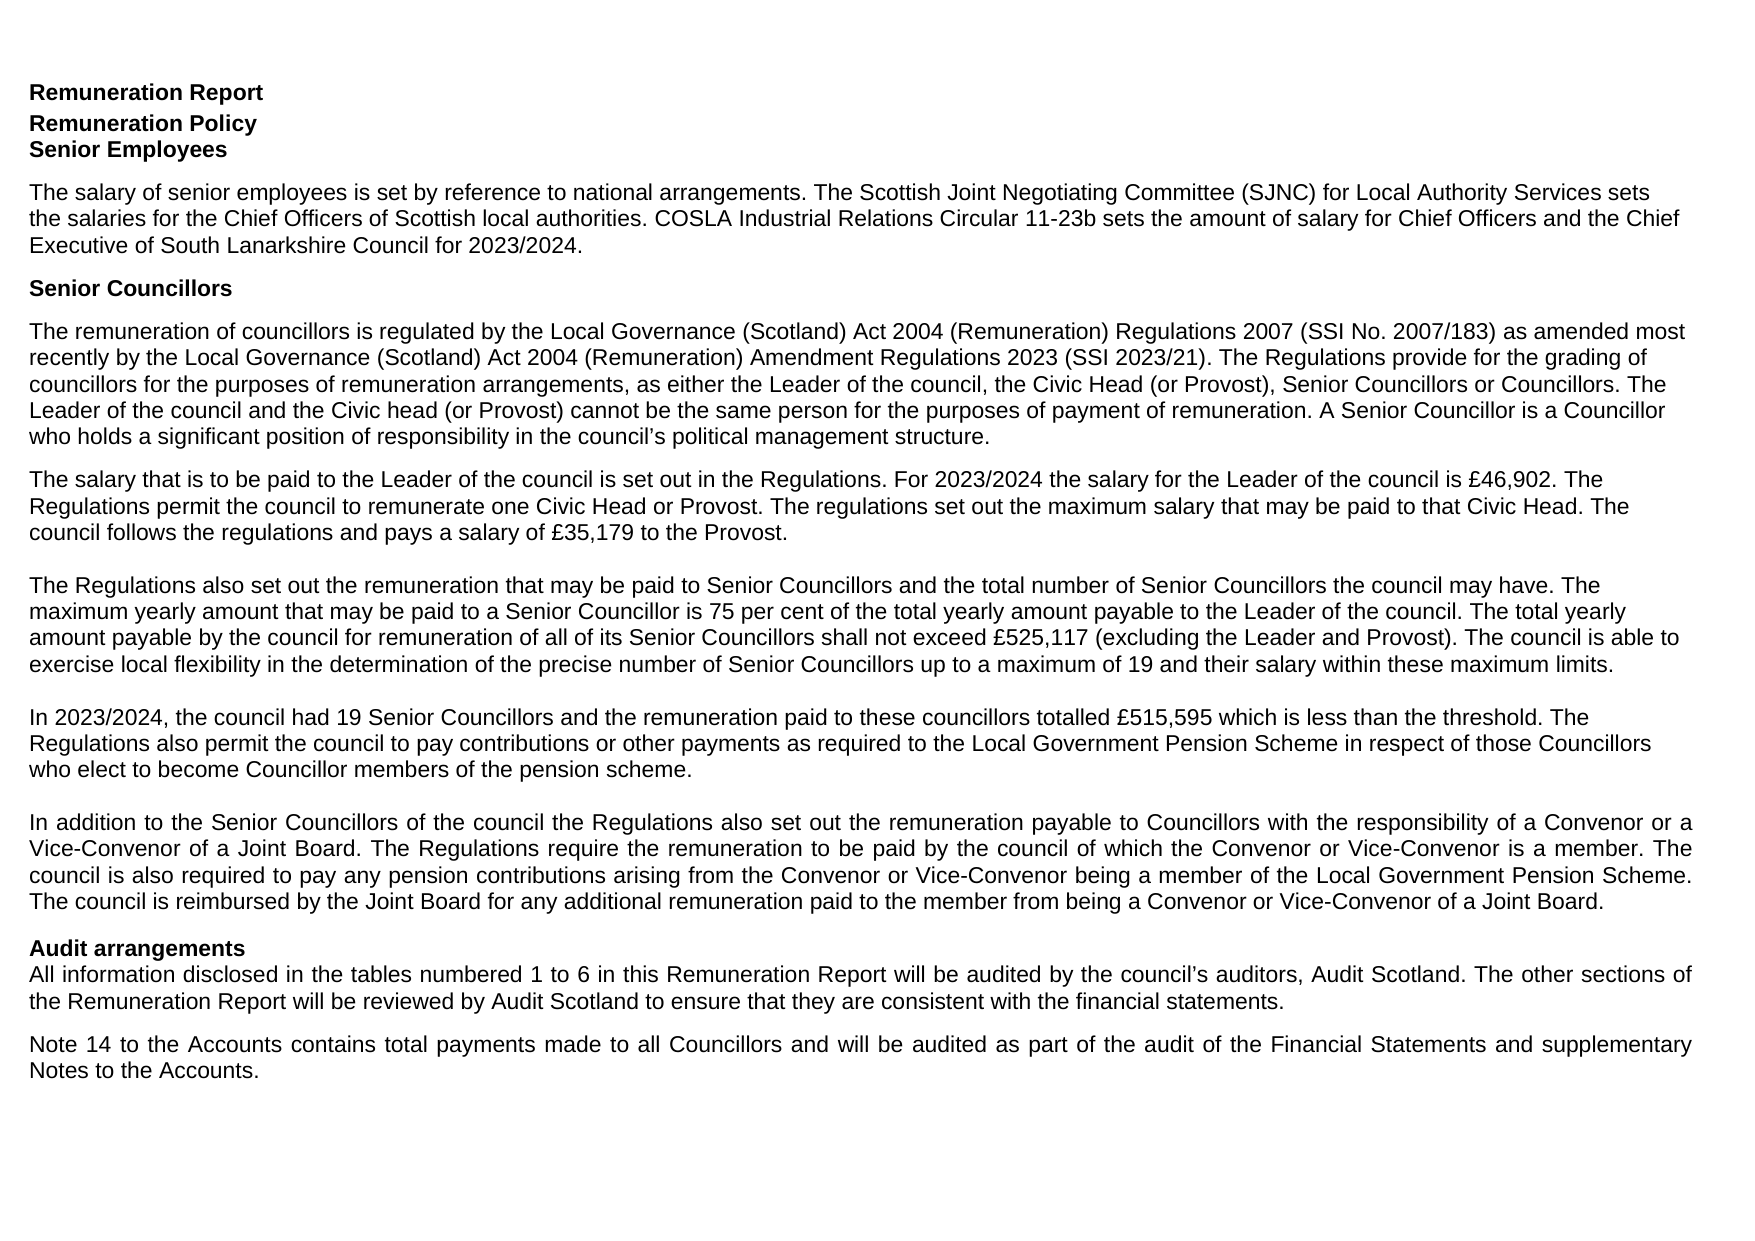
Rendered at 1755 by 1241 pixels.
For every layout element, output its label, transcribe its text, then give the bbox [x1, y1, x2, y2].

text The Regulations also set out the remuneration that may be paid to Senior Councillors and the total number of Senior Councillors the council may have. The maximum yearly amount that may be paid to a Senior Councillor is 75 per cent of the total yearly amount payable to the Leader of the council. The total yearly amount payable by the council for remuneration of all of its Senior Councillors shall not exceed £525,117 (excluding the Leader and Provost). The council is able to exercise local flexibility in the determination of the precise number of Senior Councillors up to a maximum of 19 and their salary within these maximum limits. [29, 572, 1696, 677]
text The remuneration of councillors is regulated by the Local Governance (Scotland) Act 2004 (Remuneration) Regulations 2007 (SSI No. 2007/183) as amended most recently by the Local Governance (Scotland) Act 2004 (Remuneration) Amendment Regulations 2023 (SSI 2023/21). The Regulations provide for the grading of councillors for the purposes of remuneration arrangements, as either the Leader of the council, the Civic Head (or Provost), Senior Councillors or Councillors. The Leader of the council and the Civic head (or Provost) cannot be the same person for the purposes of payment of remuneration. A Senior Councillor is a Councillor who holds a significant position of responsibility in the council’s political management structure. [29, 318, 1696, 449]
subtitle Remuneration Policy [29, 110, 1682, 136]
text The salary that is to be paid to the Leader of the council is set out in the Regulations. For 2023/2024 the salary for the Leader of the council is £46,902. The Regulations permit the council to remunerate one Civic Head or Provost. The regulations set out the maximum salary that may be paid to that Civic Head. The council follows the regulations and pays a salary of £35,179 to the Provost. [29, 466, 1696, 545]
text In addition to the Senior Councillors of the council the Regulations also set out the remuneration payable to Councillors with the responsibility of a Convenor or a Vice-Convenor of a Joint Board. The Regulations require the remuneration to be paid by the council of which the Convenor or Vice-Convenor is a member. The council is also required to pay any pension contributions arising from the Convenor or Vice-Convenor being a member of the Local Government Pension Scheme. The council is reimbursed by the Joint Board for any additional remuneration paid to the member from being a Convenor or Vice-Convenor of a Joint Board. [29, 809, 1696, 914]
subtitle Remuneration Report [29, 79, 1696, 106]
text Senior Employees [29, 136, 1682, 162]
text In 2023/2024, the council had 19 Senior Councillors and the remuneration paid to these councillors totalled £515,595 which is less than the threshold. The Regulations also permit the council to pay contributions or other payments as required to the Local Government Pension Scheme in respect of those Councillors who elect to become Councillor members of the pension scheme. [29, 703, 1696, 782]
text All information disclosed in the tables numbered 1 to 6 in this Remuneration Report will be audited by the council’s auditors, Audit Scotland. The other sections of the Remuneration Report will be reviewed by Audit Scotland to ensure that they are consistent with the financial statements. [29, 961, 1696, 1014]
text Senior Councillors [29, 275, 1682, 301]
text Note 14 to the Accounts contains total payments made to all Councillors and will be audited as part of the audit of the Financial Statements and supplementary Notes to the Accounts. [29, 1031, 1696, 1083]
subtitle Audit arrangements [29, 935, 1696, 961]
text The salary of senior employees is set by reference to national arrangements. The Scottish Joint Negotiating Committee (SJNC) for Local Authority Services sets the salaries for the Chief Officers of Scottish local authorities. COSLA Industrial Relations Circular 11-23b sets the amount of salary for Chief Officers and the Chief Executive of South Lanarkshire Council for 2023/2024. [29, 179, 1682, 258]
